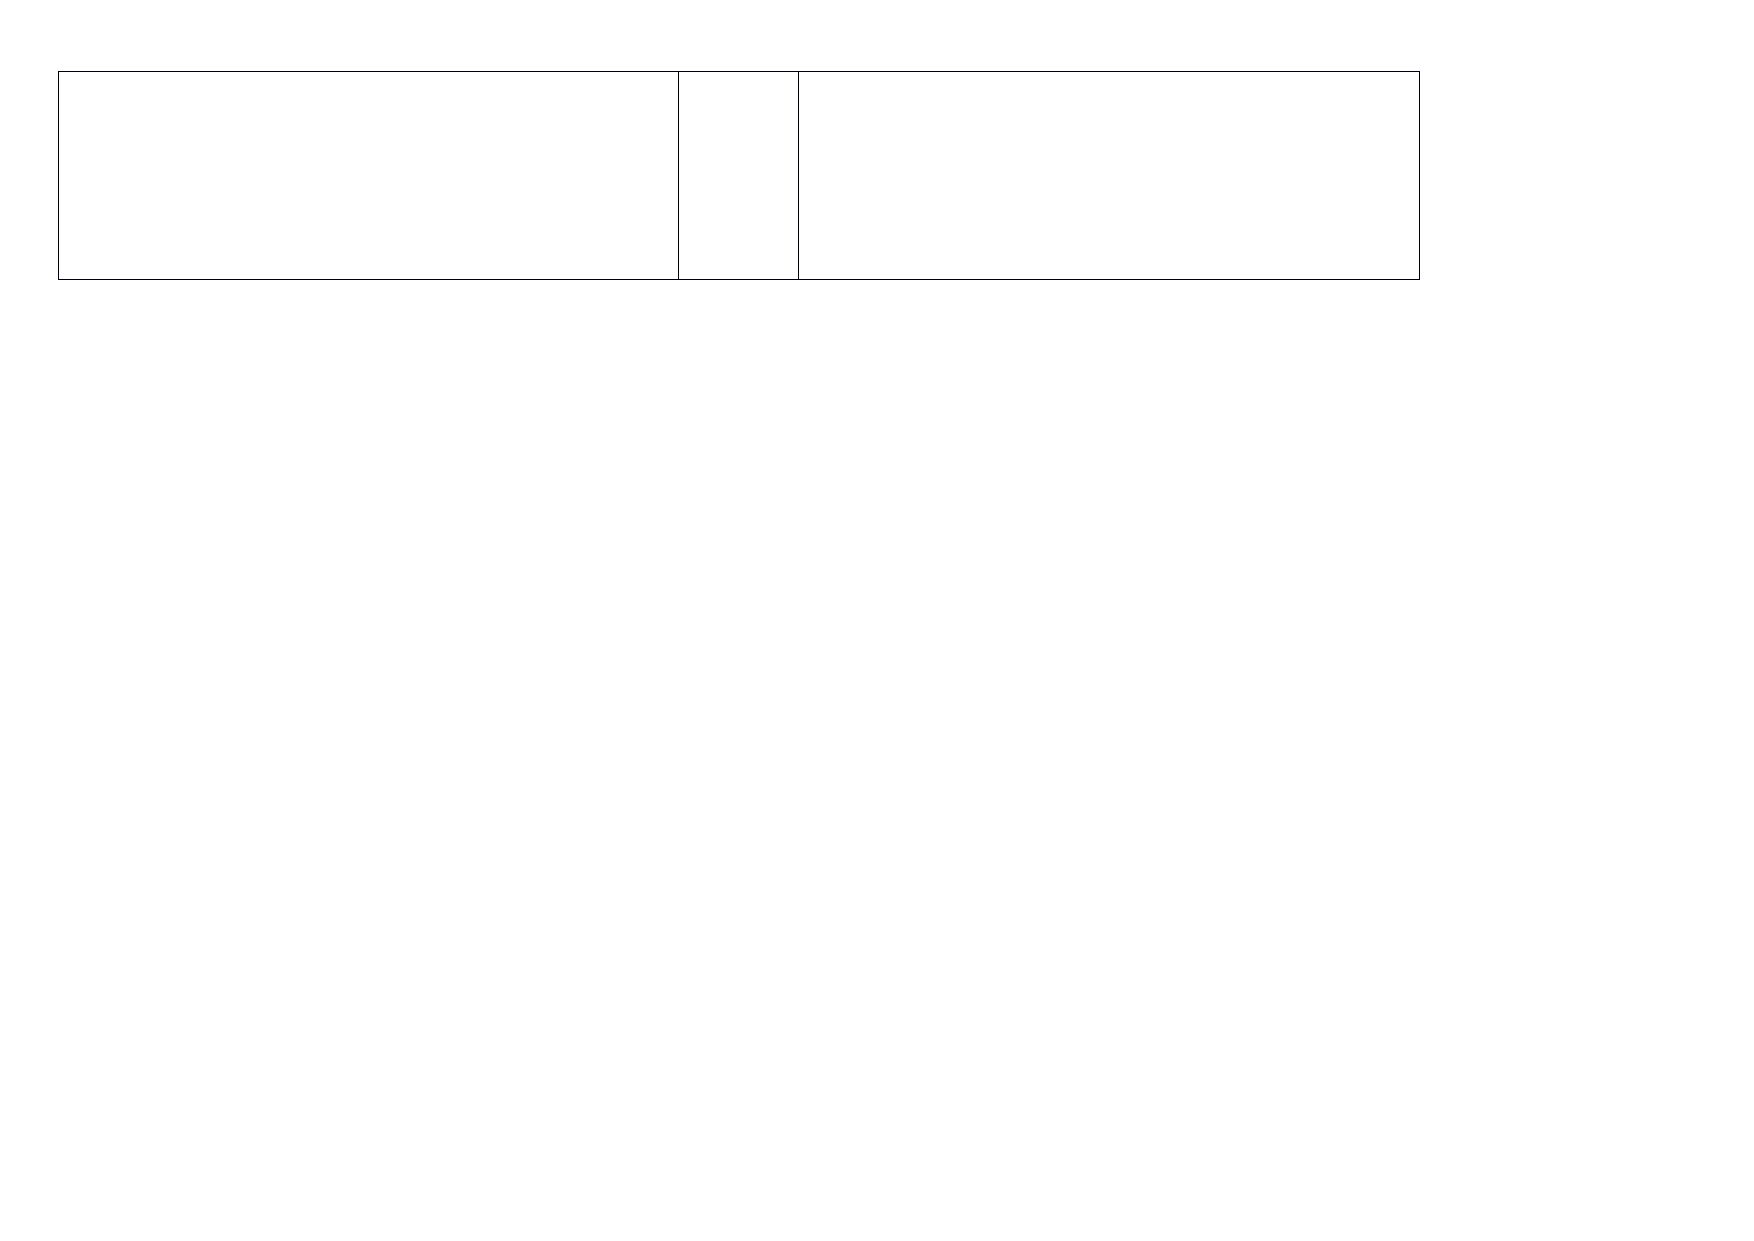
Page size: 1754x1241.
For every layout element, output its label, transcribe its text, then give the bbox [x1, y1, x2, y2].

table_cell [679, 72, 798, 279]
table_cell [59, 72, 678, 279]
table_cell Chapitre 1 Copiez ici votre texte sans vous soucier de la mise en page, enregistrez bien votre fichier dans votre H travail. Envoyez-le via l’ENT (cahier de textes, travail à faire, pièce jointe). [799, 72, 1419, 279]
